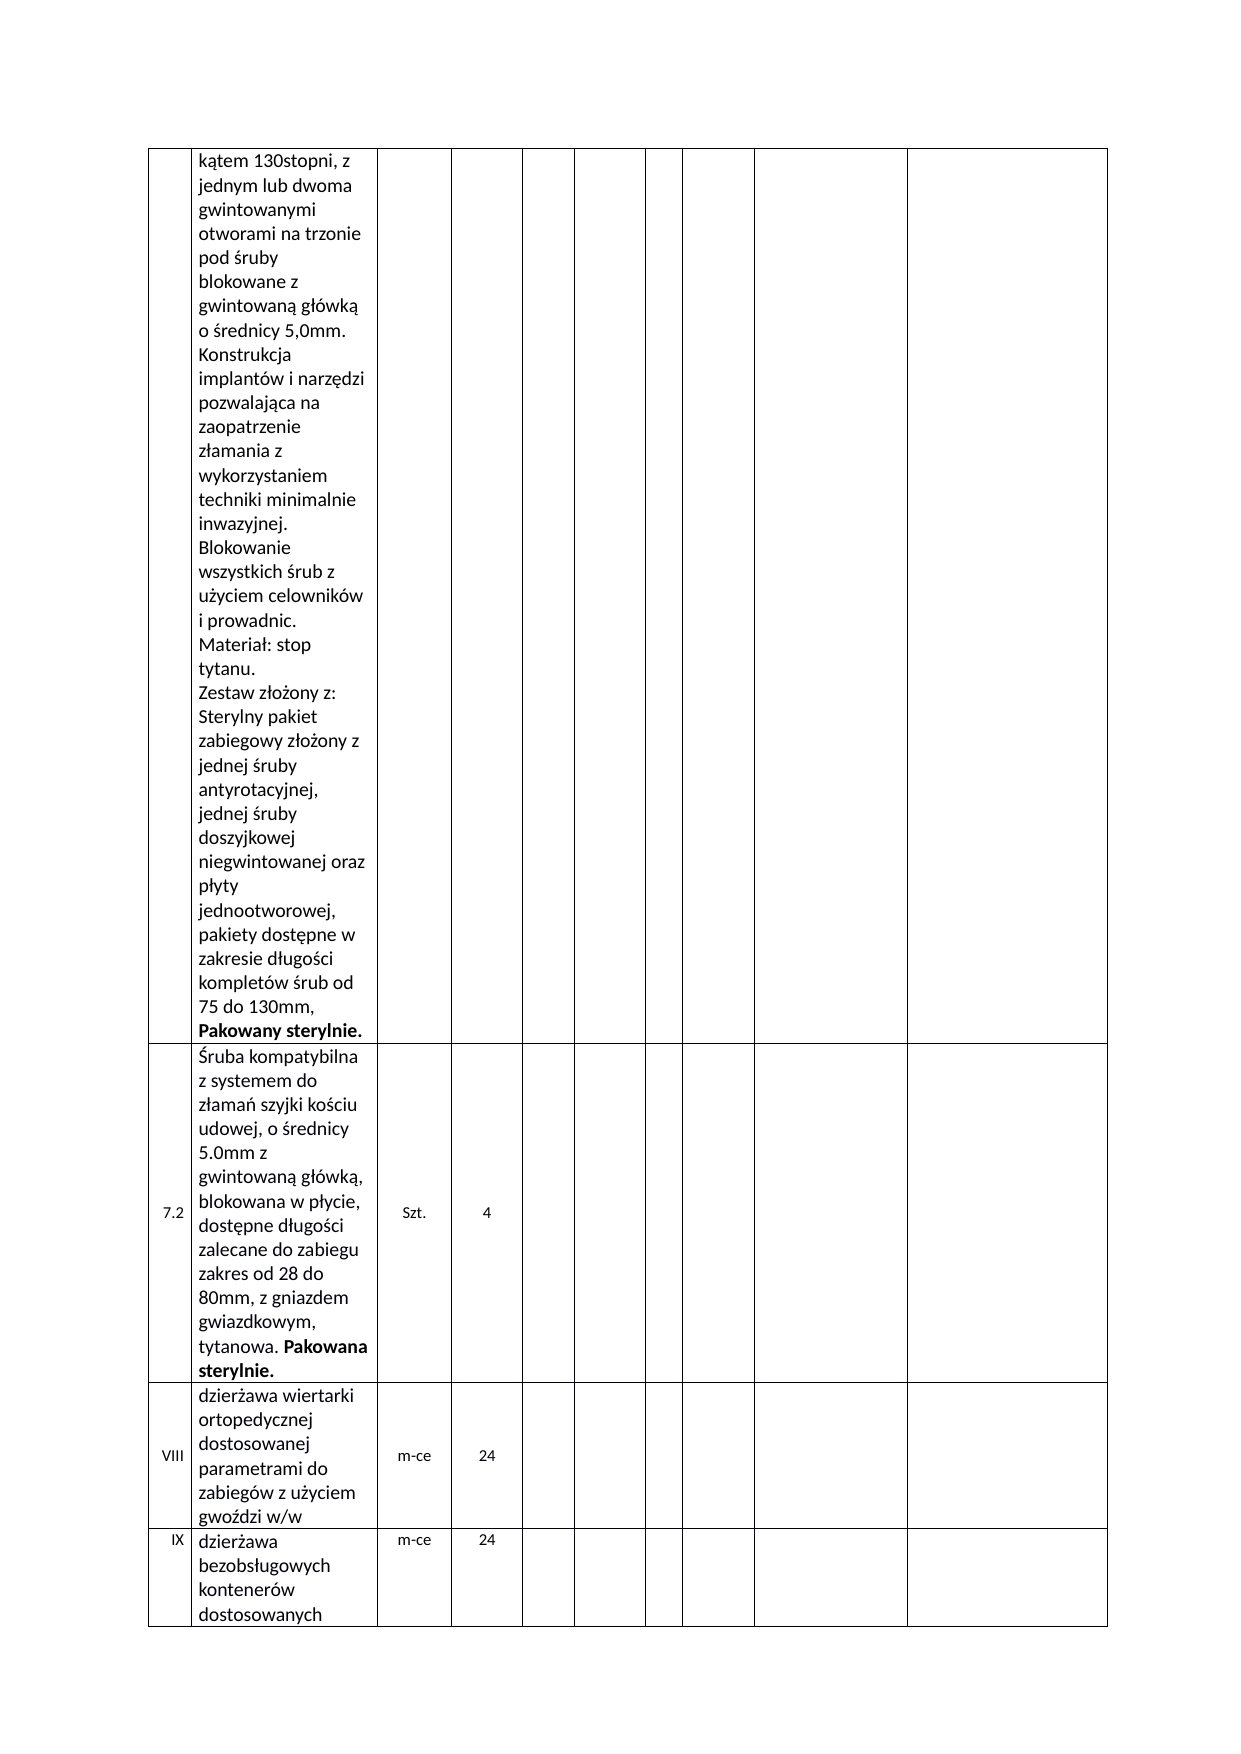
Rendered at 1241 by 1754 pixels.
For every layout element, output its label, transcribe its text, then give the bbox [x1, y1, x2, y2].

table_cell [575, 1529, 645, 1626]
table_cell [523, 149, 574, 1043]
table_cell [646, 1044, 682, 1382]
table_cell [908, 149, 1107, 1043]
table_cell [755, 1044, 907, 1382]
table_cell Śruba kompatybilna z systemem do złamań szyjki kościu udowej, o średnicy 5.0mm z gwintowaną główką, blokowana w płycie, dostępne długości zalecane do zabiegu zakres od 28 do 80mm, z gniazdem gwiazdkowym, tytanowa. Pakowana sterylnie. [192, 1044, 377, 1382]
table_cell [683, 1044, 754, 1382]
table_cell m-ce [378, 1383, 451, 1528]
table_cell Szt. [378, 1044, 451, 1382]
table_cell 4 [452, 1044, 522, 1382]
table_cell [908, 1044, 1107, 1382]
table_cell [523, 1044, 574, 1382]
table_cell 24 [452, 1383, 522, 1528]
table_cell [523, 1383, 574, 1528]
table_cell [908, 1529, 1107, 1626]
table_cell [755, 149, 907, 1043]
table_cell dzierżawa bezobsługowych kontenerów dostosowanych [192, 1529, 377, 1626]
table_cell [908, 1383, 1107, 1528]
table_cell [755, 1529, 907, 1626]
table_cell 24 [452, 1529, 522, 1626]
table_cell 7.2 [149, 1044, 191, 1382]
table_cell [575, 1383, 645, 1528]
table_cell [646, 1529, 682, 1626]
table_cell [646, 1383, 682, 1528]
table_cell [149, 149, 191, 1043]
table_cell IX [149, 1529, 191, 1626]
table_cell [646, 149, 682, 1043]
table_cell [755, 1383, 907, 1528]
table_cell [575, 149, 645, 1043]
table_cell dzierżawa wiertarki ortopedycznej dostosowanej parametrami do zabiegów z użyciem gwoździ w/w [192, 1383, 377, 1528]
table_cell VIII [149, 1383, 191, 1528]
table_cell [683, 1529, 754, 1626]
table_cell kątem 130stopni, z jednym lub dwoma gwintowanymi otworami na trzonie pod śruby blokowane z gwintowaną główką o średnicy 5,0mm. Konstrukcja implantów i narzędzi pozwalająca na zaopatrzenie złamania z wykorzystaniem techniki minimalnie inwazyjnej. Blokowanie wszystkich śrub z użyciem celowników i prowadnic. Materiał: stop tytanu. Zestaw złożony z: Sterylny pakiet zabiegowy złożony z jednej śruby antyrotacyjnej, jednej śruby doszyjkowej niegwintowanej oraz płyty jednootworowej, pakiety dostępne w zakresie długości kompletów śrub od 75 do 130mm, Pakowany sterylnie. [192, 149, 377, 1043]
table_cell [683, 1383, 754, 1528]
table_cell [575, 1044, 645, 1382]
table_cell m-ce [378, 1529, 451, 1626]
table_cell [378, 149, 451, 1043]
table_cell [683, 149, 754, 1043]
table_cell [452, 149, 522, 1043]
table_cell [523, 1529, 574, 1626]
